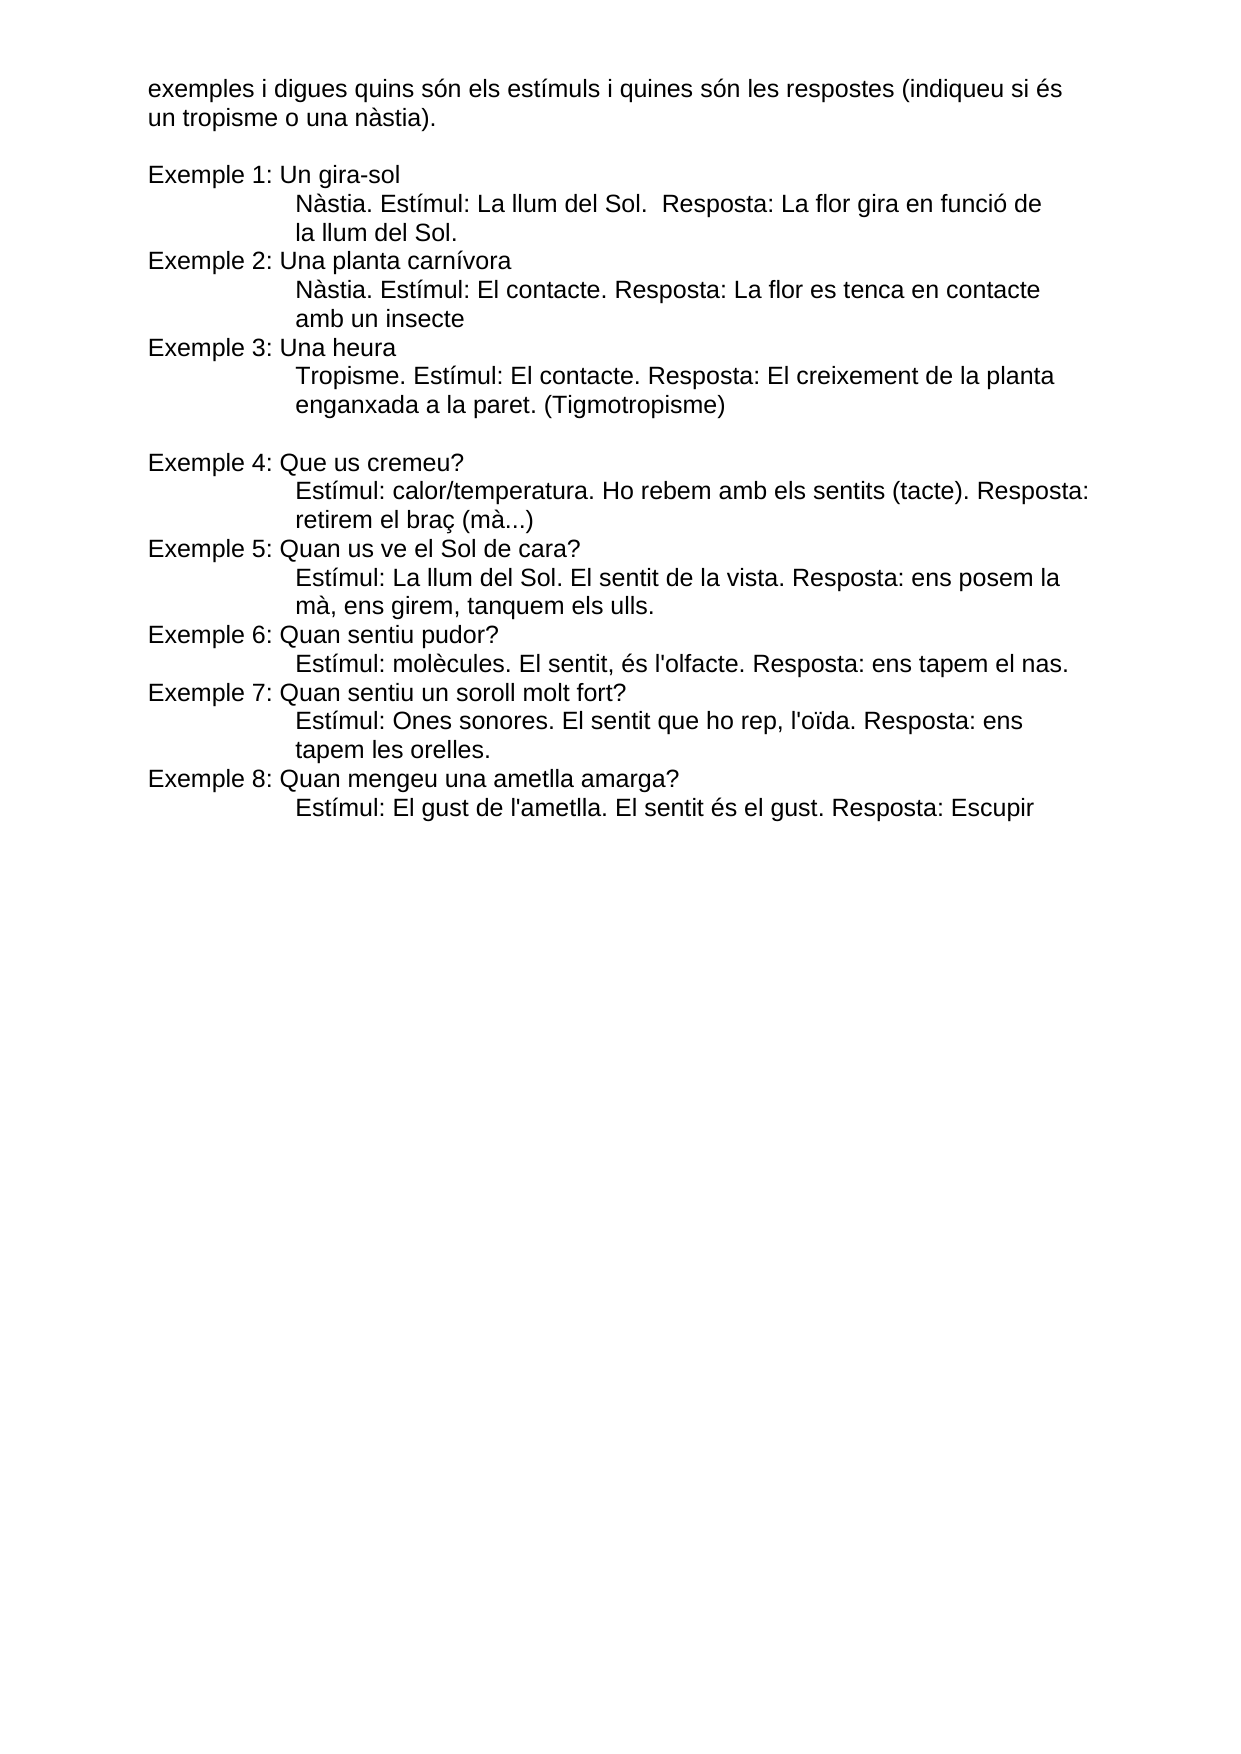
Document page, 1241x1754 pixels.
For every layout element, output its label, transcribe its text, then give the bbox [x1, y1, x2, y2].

text Estímul: El gust de l'ametlla. El sentit és el gust. Resposta: Escupir [148, 793, 1092, 821]
text Exemple 8: Quan mengeu una ametlla amarga? [148, 764, 1092, 793]
text Exemple 6: Quan sentiu pudor? [148, 620, 1092, 649]
text Estímul: Ones sonores. El sentit que ho rep, l'oïda. Resposta: ens tapem les orelles. [148, 706, 1092, 764]
text Nàstia. Estímul: El contacte. Resposta: La flor es tenca en contacte amb un insecte [148, 275, 1092, 333]
text Estímul: calor/temperatura. Ho rebem amb els sentits (tacte). Resposta: retirem el braç (mà...) [148, 476, 1092, 534]
text Estímul: molècules. El sentit, és l'olfacte. Resposta: ens tapem el nas. [148, 649, 1092, 678]
text Exemple 1: Un gira-sol [148, 160, 1092, 189]
text Estímul: La llum del Sol. El sentit de la vista. Resposta: ens posem la mà, ens girem, tanquem els ulls. [148, 563, 1092, 620]
text Exemple 2: Una planta carnívora [148, 246, 1092, 275]
text Exemple 5: Quan us ve el Sol de cara? [148, 534, 1092, 563]
text Exemple 7: Quan sentiu un soroll molt fort? [148, 678, 1092, 706]
text Exemple 3: Una heura [148, 333, 1092, 361]
text exemples i digues quins són els estímuls i quines són les respostes (indiqueu si és un tropisme o una nàstia). [148, 74, 1092, 131]
text Nàstia. Estímul: La llum del Sol. Resposta: La flor gira en funció de la llum del Sol. [148, 189, 1092, 246]
text Exemple 4: Que us cremeu? [148, 448, 1092, 476]
text Tropisme. Estímul: El contacte. Resposta: El creixement de la planta enganxada a la paret. (Tigmotropisme) [148, 361, 1092, 419]
